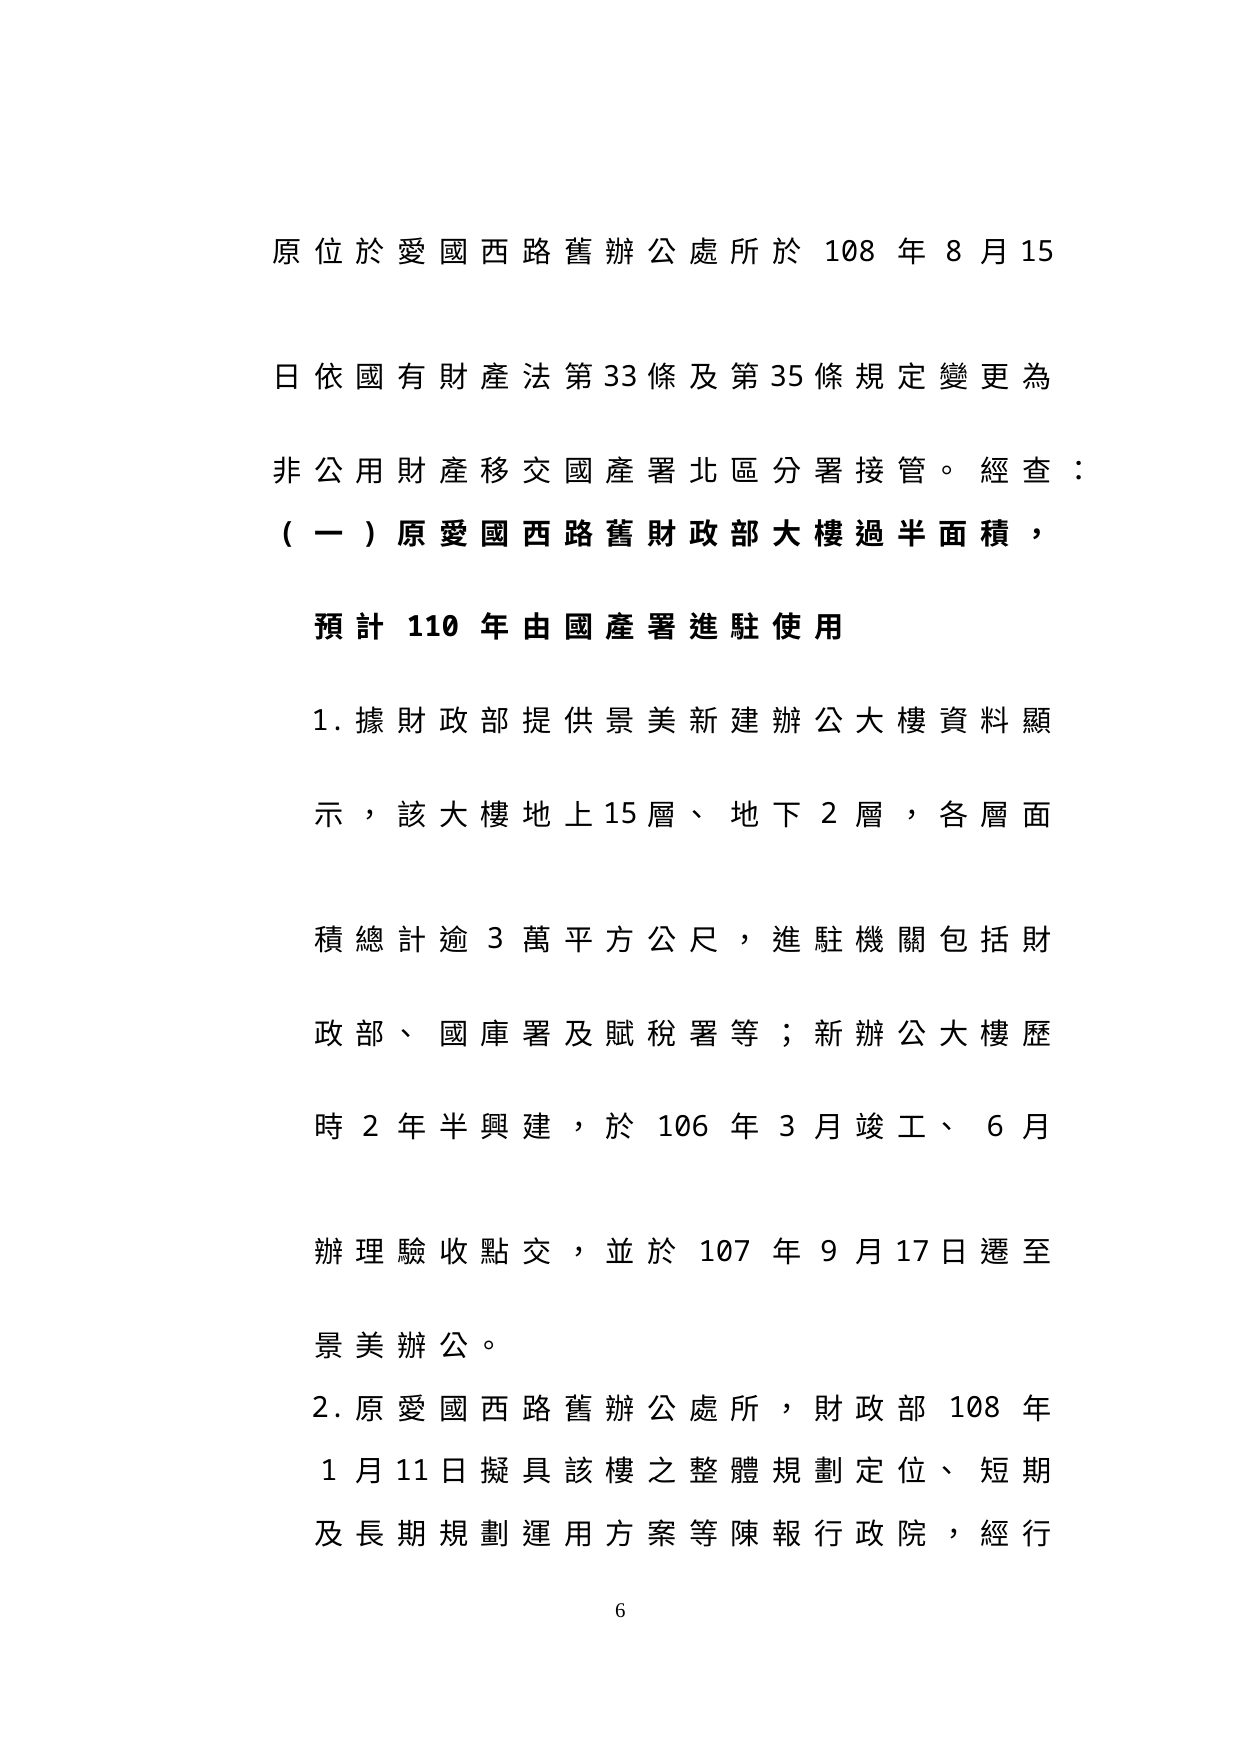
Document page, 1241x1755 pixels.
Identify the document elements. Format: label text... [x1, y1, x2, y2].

text 1.據財政部提供景美新建辦公大樓資料顯示，該大樓地上15層、地下2層，各層面積總計逾3萬平方公尺，進駐機關包括財政部、國庫署及賦稅署等；新辦公大樓歷時2年半興建，於106年3月竣工、6月辦理驗收點交，並於107年9月17日遷至景美辦公。 [271, 677, 1058, 1365]
text 2.原愛國西路舊辦公處所，財政部108年1月11日擬具該樓之整體規劃定位、短期及長期規劃運用方案等陳報行政院，經行 [271, 1365, 1058, 1552]
text (一)原愛國西路舊財政部大樓過半面積，預計110年由國產署進駐使用 [242, 490, 1058, 677]
text 財政部於107年9月17日遷至景美辦公，原位於愛國西路舊辦公處所於108年8月15日依國有財產法第33條及第35條規定變更為非公用財產移交國產署北區分署接管。經查： [242, 177, 1058, 490]
